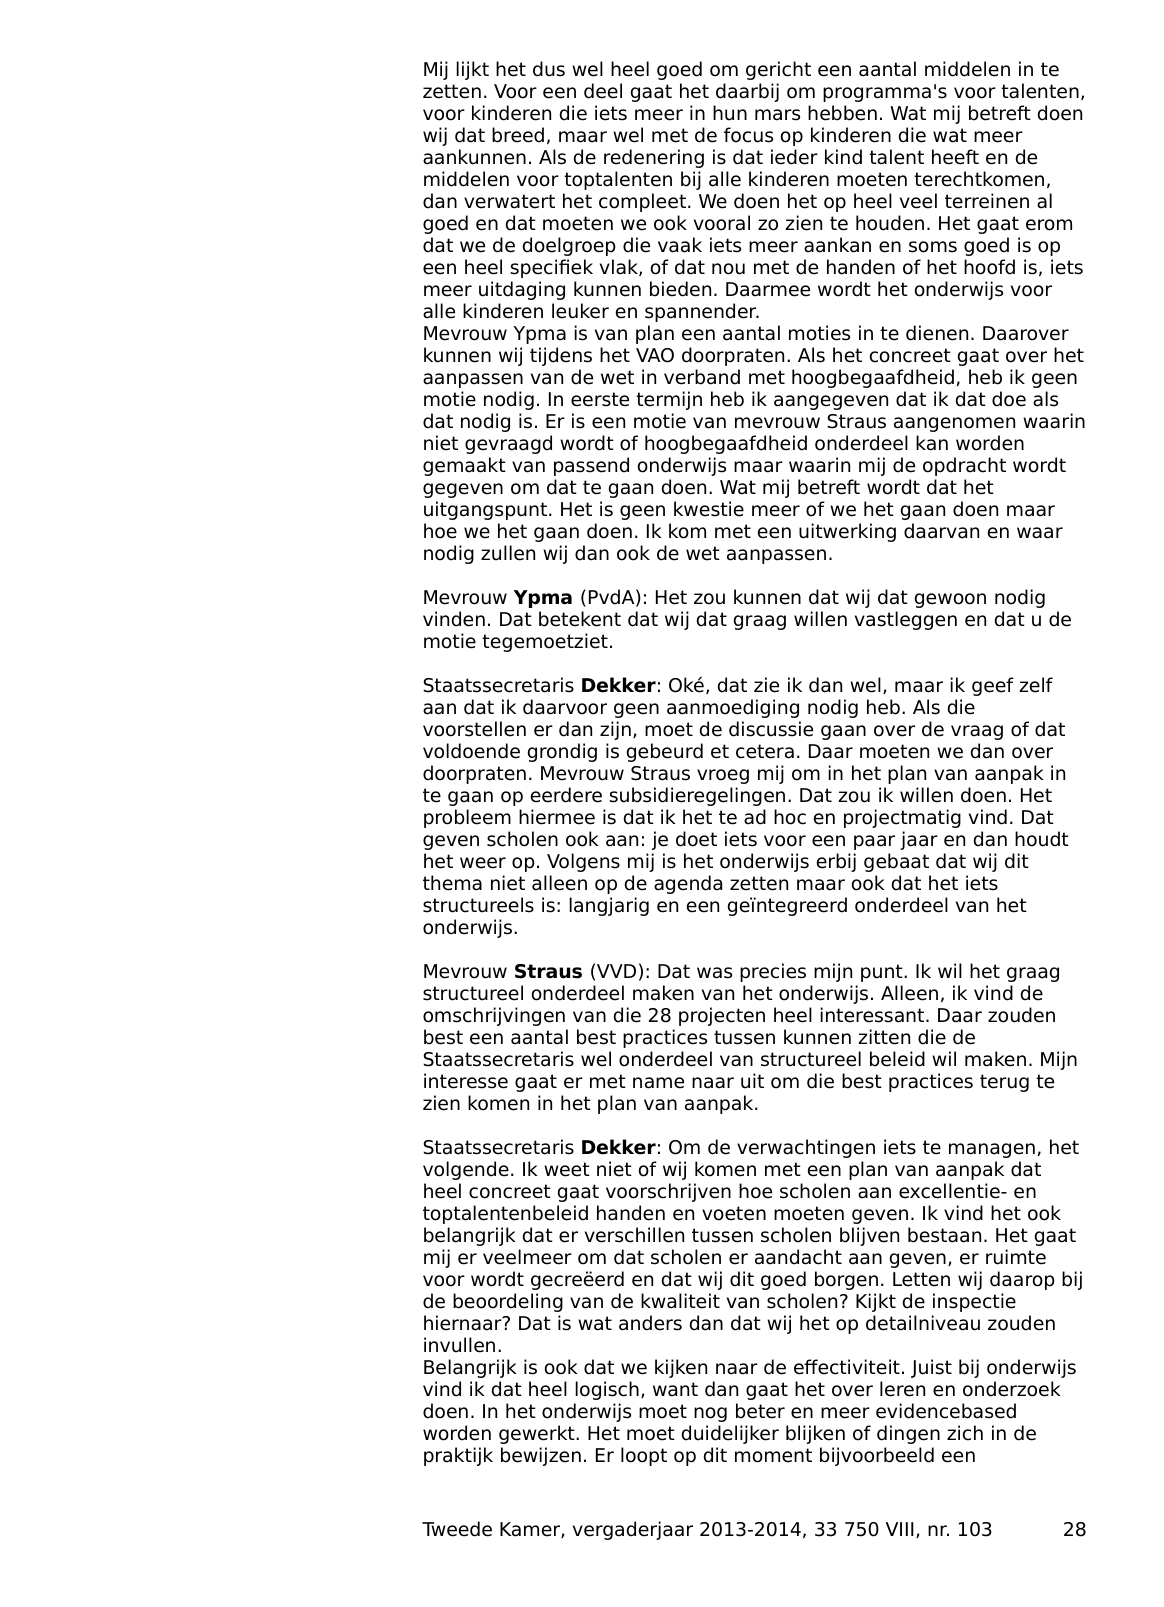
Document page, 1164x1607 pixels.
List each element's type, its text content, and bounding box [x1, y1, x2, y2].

text Mij lijkt het dus wel heel goed om gericht een aantal middelen in te zetten. Voor een deel gaat het daarbij om programma's voor talenten, voor kinderen die iets meer in hun mars hebben. Wat mij betreft doen wij dat breed, maar wel met de focus op kinderen die wat meer aankunnen. Als de redenering is dat ieder kind talent heeft en de middelen voor toptalenten bij alle kinderen moeten terechtkomen, dan verwatert het compleet. We doen het op heel veel terreinen al goed en dat moeten we ook vooral zo zien te houden. Het gaat erom dat we de doelgroep die vaak iets meer aankan en soms goed is op een heel specifiek vlak, of dat nou met de handen of het hoofd is, iets meer uitdaging kunnen bieden. Daarmee wordt het onderwijs voor alle kinderen leuker en spannender. [422, 59, 1087, 323]
text Mevrouw Ypma (PvdA): Het zou kunnen dat wij dat gewoon nodig vinden. Dat betekent dat wij dat graag willen vastleggen en dat u de motie tegemoetziet. [422, 587, 1087, 653]
text Staatssecretaris Dekker: Om de verwachtingen iets te managen, het volgende. Ik weet niet of wij komen met een plan van aanpak dat heel concreet gaat voorschrijven hoe scholen aan excellentie- en toptalentenbeleid handen en voeten moeten geven. Ik vind het ook belangrijk dat er verschillen tussen scholen blijven bestaan. Het gaat mij er veelmeer om dat scholen er aandacht aan geven, er ruimte voor wordt gecreëerd en dat wij dit goed borgen. Letten wij daarop bij de beoordeling van de kwaliteit van scholen? Kijkt de inspectie hiernaar? Dat is wat anders dan dat wij het op detailniveau zouden invullen. [422, 1137, 1087, 1357]
text Staatssecretaris Dekker: Oké, dat zie ik dan wel, maar ik geef zelf aan dat ik daarvoor geen aanmoediging nodig heb. Als die voorstellen er dan zijn, moet de discussie gaan over de vraag of dat voldoende grondig is gebeurd et cetera. Daar moeten we dan over doorpraten. Mevrouw Straus vroeg mij om in het plan van aanpak in te gaan op eerdere subsidieregelingen. Dat zou ik willen doen. Het probleem hiermee is dat ik het te ad hoc en projectmatig vind. Dat geven scholen ook aan: je doet iets voor een paar jaar en dan houdt het weer op. Volgens mij is het onderwijs erbij gebaat dat wij dit thema niet alleen op de agenda zetten maar ook dat het iets structureels is: langjarig en een geïntegreerd onderdeel van het onderwijs. [422, 675, 1087, 939]
text Mevrouw Ypma is van plan een aantal moties in te dienen. Daarover kunnen wij tijdens het VAO doorpraten. Als het concreet gaat over het aanpassen van de wet in verband met hoogbegaafdheid, heb ik geen motie nodig. In eerste termijn heb ik aangegeven dat ik dat doe als dat nodig is. Er is een motie van mevrouw Straus aangenomen waarin niet gevraagd wordt of hoogbegaafdheid onderdeel kan worden gemaakt van passend onderwijs maar waarin mij de opdracht wordt gegeven om dat te gaan doen. Wat mij betreft wordt dat het uitgangspunt. Het is geen kwestie meer of we het gaan doen maar hoe we het gaan doen. Ik kom met een uitwerking daarvan en waar nodig zullen wij dan ook de wet aanpassen. [422, 323, 1087, 564]
text Mevrouw Straus (VVD): Dat was precies mijn punt. Ik wil het graag structureel onderdeel maken van het onderwijs. Alleen, ik vind de omschrijvingen van die 28 projecten heel interessant. Daar zouden best een aantal best practices tussen kunnen zitten die de Staatssecretaris wel onderdeel van structureel beleid wil maken. Mijn interesse gaat er met name naar uit om die best practices terug te zien komen in het plan van aanpak. [422, 961, 1087, 1115]
text Belangrijk is ook dat we kijken naar de effectiviteit. Juist bij onderwijs vind ik dat heel logisch, want dan gaat het over leren en onderzoek doen. In het onderwijs moet nog beter en meer evidencebased worden gewerkt. Het moet duidelijker blijken of dingen zich in de praktijk bewijzen. Er loopt op dit moment bijvoorbeeld een [422, 1357, 1087, 1467]
